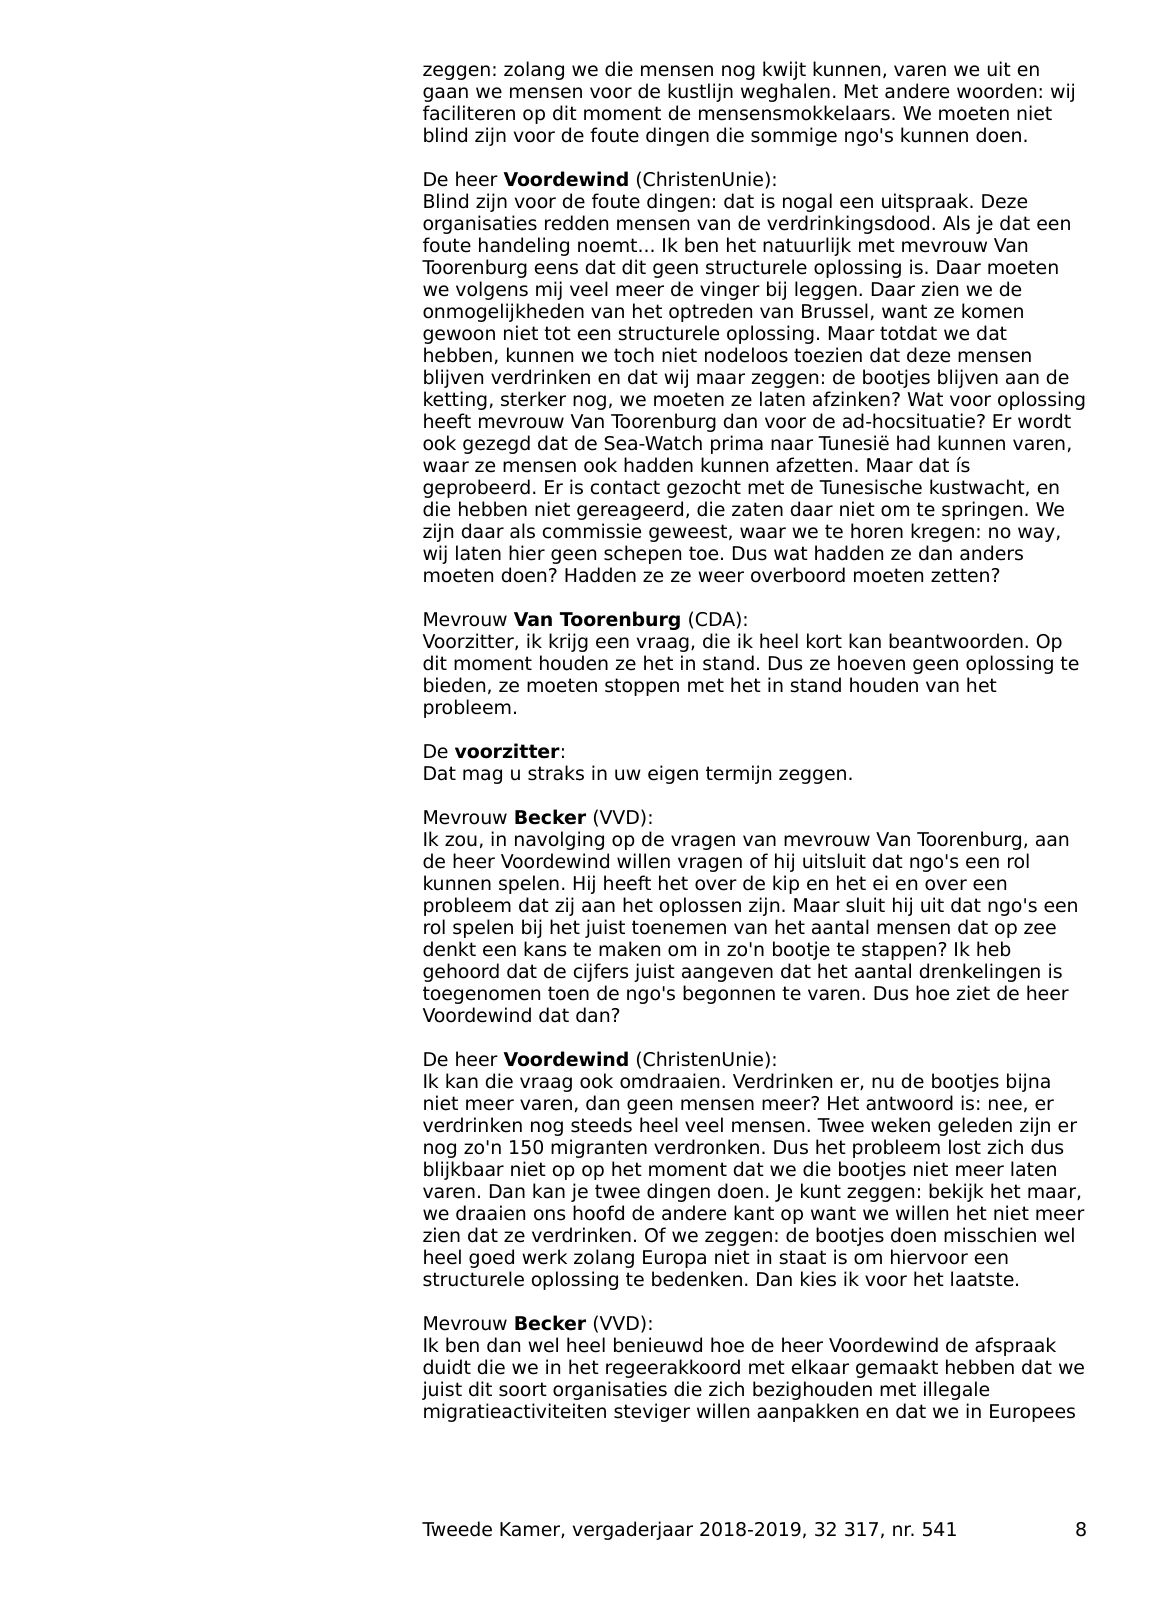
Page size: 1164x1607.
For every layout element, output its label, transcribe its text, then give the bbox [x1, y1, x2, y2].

text De heer Voordewind (ChristenUnie): [422, 169, 1087, 191]
text Dat mag u straks in uw eigen termijn zeggen. [422, 763, 1087, 785]
text De heer Voordewind (ChristenUnie): [422, 1049, 1087, 1071]
text Blind zijn voor de foute dingen: dat is nogal een uitspraak. Deze organisaties redden mensen van de verdrinkingsdood. Als je dat een foute handeling noemt... Ik ben het natuurlijk met mevrouw Van Toorenburg eens dat dit geen structurele oplossing is. Daar moeten we volgens mij veel meer de vinger bij leggen. Daar zien we de onmogelijkheden van het optreden van Brussel, want ze komen gewoon niet tot een structurele oplossing. Maar totdat we dat hebben, kunnen we toch niet nodeloos toezien dat deze mensen blijven verdrinken en dat wij maar zeggen: de bootjes blijven aan de ketting, sterker nog, we moeten ze laten afzinken? Wat voor oplossing heeft mevrouw Van Toorenburg dan voor de ad-hocsituatie? Er wordt ook gezegd dat de Sea-Watch prima naar Tunesië had kunnen varen, waar ze mensen ook hadden kunnen afzetten. Maar dat ís geprobeerd. Er is contact gezocht met de Tunesische kustwacht, en die hebben niet gereageerd, die zaten daar niet om te springen. We zijn daar als commissie geweest, waar we te horen kregen: no way, wij laten hier geen schepen toe. Dus wat hadden ze dan anders moeten doen? Hadden ze ze weer overboord moeten zetten? [422, 191, 1087, 587]
text Ik zou, in navolging op de vragen van mevrouw Van Toorenburg, aan de heer Voordewind willen vragen of hij uitsluit dat ngo's een rol kunnen spelen. Hij heeft het over de kip en het ei en over een probleem dat zij aan het oplossen zijn. Maar sluit hij uit dat ngo's een rol spelen bij het juist toenemen van het aantal mensen dat op zee denkt een kans te maken om in zo'n bootje te stappen? Ik heb gehoord dat de cijfers juist aangeven dat het aantal drenkelingen is toegenomen toen de ngo's begonnen te varen. Dus hoe ziet de heer Voordewind dat dan? [422, 829, 1087, 1027]
text Voorzitter, ik krijg een vraag, die ik heel kort kan beantwoorden. Op dit moment houden ze het in stand. Dus ze hoeven geen oplossing te bieden, ze moeten stoppen met het in stand houden van het probleem. [422, 631, 1087, 719]
text Ik ben dan wel heel benieuwd hoe de heer Voordewind de afspraak duidt die we in het regeerakkoord met elkaar gemaakt hebben dat we juist dit soort organisaties die zich bezighouden met illegale migratieactiviteiten steviger willen aanpakken en dat we in Europees [422, 1335, 1087, 1423]
text De voorzitter: [422, 741, 1087, 763]
text zeggen: zolang we die mensen nog kwijt kunnen, varen we uit en gaan we mensen voor de kustlijn weghalen. Met andere woorden: wij faciliteren op dit moment de mensensmokkelaars. We moeten niet blind zijn voor de foute dingen die sommige ngo's kunnen doen. [422, 59, 1087, 147]
text Mevrouw Van Toorenburg (CDA): [422, 609, 1087, 631]
text Mevrouw Becker (VVD): [422, 1313, 1087, 1335]
text Mevrouw Becker (VVD): [422, 807, 1087, 829]
text Ik kan die vraag ook omdraaien. Verdrinken er, nu de bootjes bijna niet meer varen, dan geen mensen meer? Het antwoord is: nee, er verdrinken nog steeds heel veel mensen. Twee weken geleden zijn er nog zo'n 150 migranten verdronken. Dus het probleem lost zich dus blijkbaar niet op op het moment dat we die bootjes niet meer laten varen. Dan kan je twee dingen doen. Je kunt zeggen: bekijk het maar, we draaien ons hoofd de andere kant op want we willen het niet meer zien dat ze verdrinken. Of we zeggen: de bootjes doen misschien wel heel goed werk zolang Europa niet in staat is om hiervoor een structurele oplossing te bedenken. Dan kies ik voor het laatste. [422, 1071, 1087, 1291]
